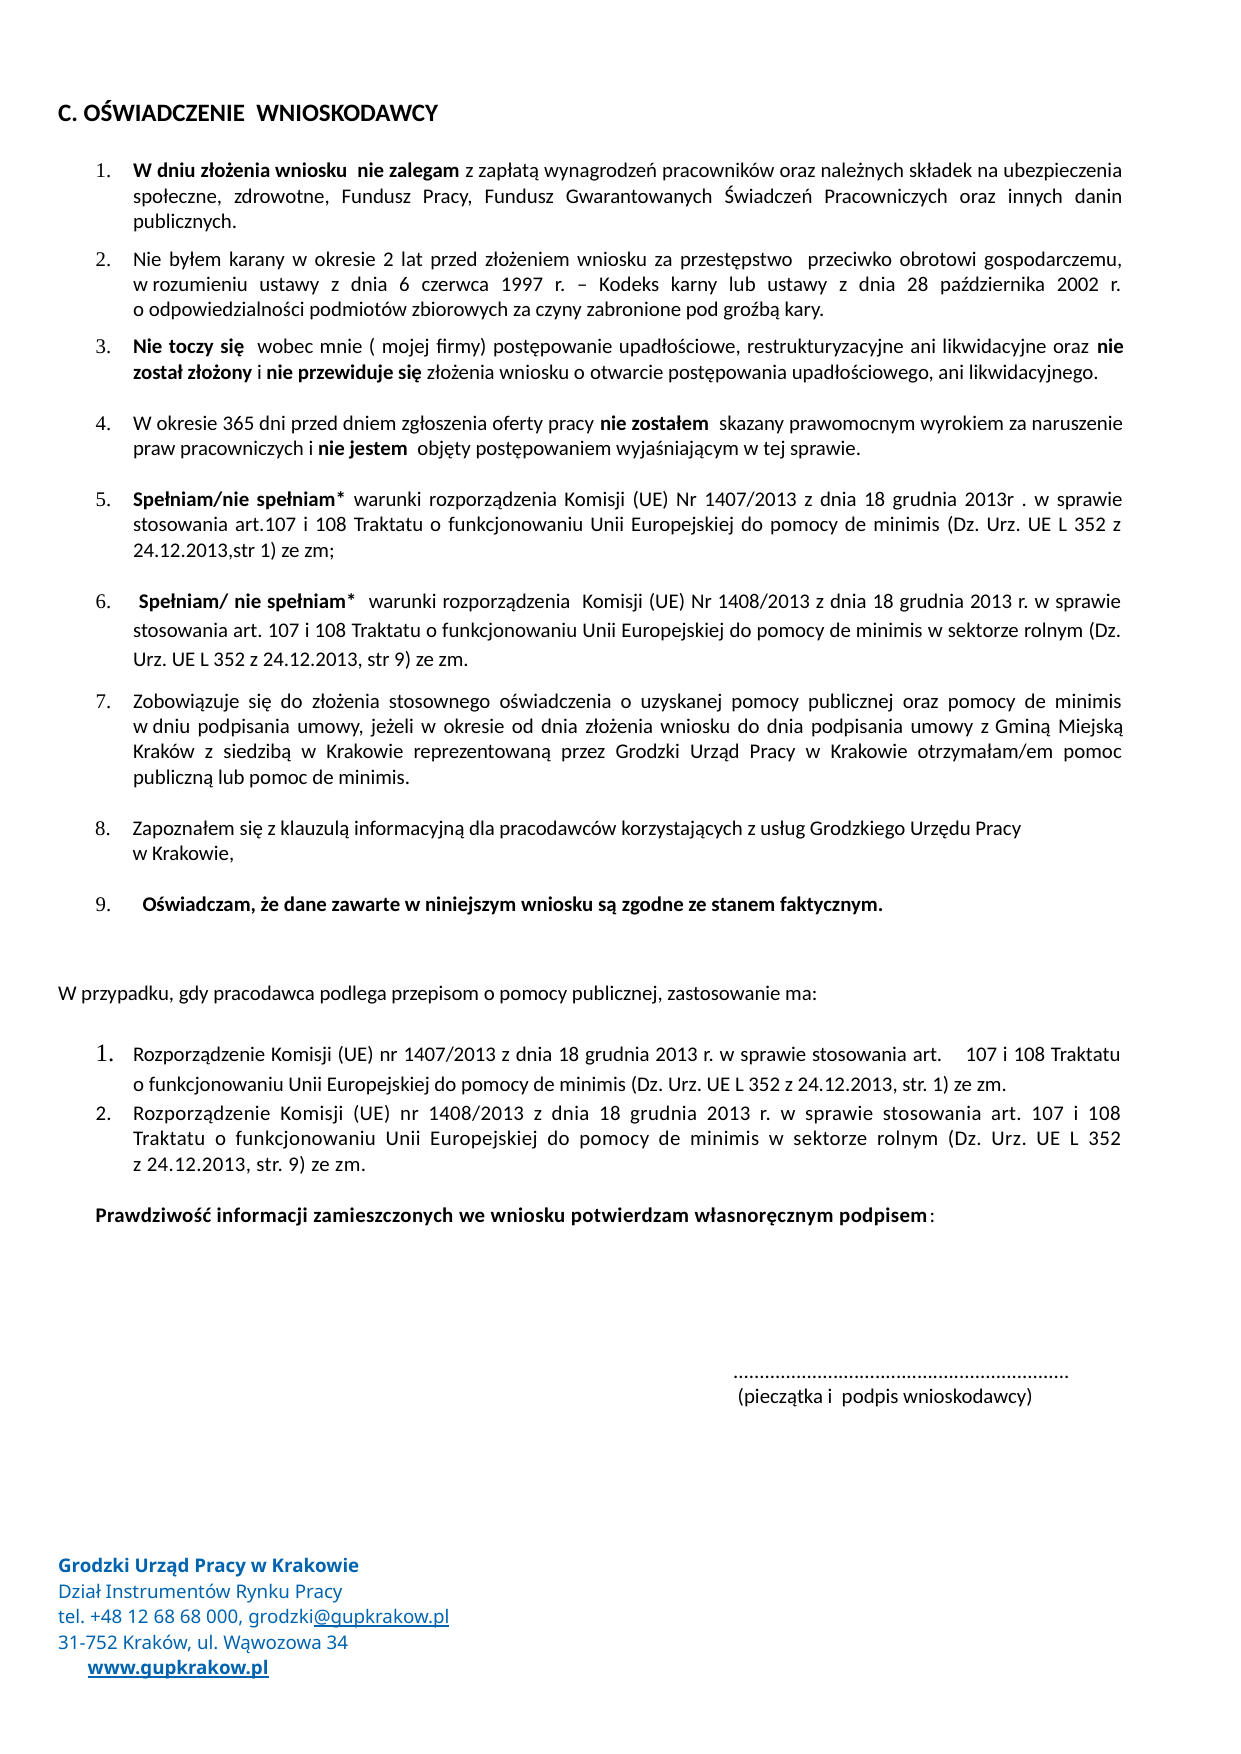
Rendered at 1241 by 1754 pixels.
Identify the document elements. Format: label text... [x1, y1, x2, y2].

list Spełniam/nie spełniam* warunki rozporządzenia Komisji (UE) Nr 1407/2013 z dnia 18 grudnia 2013r . w sprawie stosowania art.107 i 108 Traktatu o funkcjonowaniu Unii Europejskiej do pomocy de minimis (Dz. Urz. UE L 352 z 24.12.2013,str 1) ze zm; [95, 486, 1123, 562]
list Oświadczam, że dane zawarte w niniejszym wniosku są zgodne ze stanem faktycznym. [95, 891, 1123, 917]
list Rozporządzenie Komisji (UE) nr 1407/2013 z dnia 18 grudnia 2013 r. w sprawie stosowania art. 107 i 108 Traktatu o funkcjonowaniu Unii Europejskiej do pomocy de minimis (Dz. Urz. UE L 352 z 24.12.2013, str. 1) ze zm. [95, 1038, 1123, 1096]
list W dniu złożenia wniosku nie zalegam z zapłatą wynagrodzeń pracowników oraz należnych składek na ubezpieczenia społeczne, zdrowotne, Fundusz Pracy, Fundusz Gwarantowanych Świadczeń Pracowniczych oraz innych danin publicznych. [95, 158, 1123, 234]
list Zapoznałem się z klauzulą informacyjną dla pracodawców korzystających z usług Grodzkiego Urzędu Pracy w Krakowie, [95, 815, 1123, 866]
list Rozporządzenie Komisji (UE) nr 1408/2013 z dnia 18 grudnia 2013 r. w sprawie stosowania art. 107 i 108 Traktatu o funkcjonowaniu Unii Europejskiej do pomocy de minimis w sektorze rolnym (Dz. Urz. UE L 352 z 24.12.2013, str. 9) ze zm. [95, 1100, 1123, 1176]
list Zobowiązuje się do złożenia stosownego oświadczenia o uzyskanej pomocy publicznej oraz pomocy de minimis w dniu podpisania umowy, jeżeli w okresie od dnia złożenia wniosku do dnia podpisania umowy z Gminą Miejską Kraków z siedzibą w Krakowie reprezentowaną przez Grodzki Urząd Pracy w Krakowie otrzymałam/em pomoc publiczną lub pomoc de minimis. [95, 688, 1123, 789]
text C. OŚWIADCZENIE WNIOSKODAWCY [58, 97, 1123, 127]
list Nie byłem karany w okresie 2 lat przed złożeniem wniosku za przestępstwo przeciwko obrotowi gospodarczemu, w rozumieniu ustawy z dnia 6 czerwca 1997 r. – Kodeks karny lub ustawy z dnia 28 października 2002 r. o odpowiedzialności podmiotów zbiorowych za czyny zabronione pod groźbą kary. [95, 246, 1123, 322]
list W okresie 365 dni przed dniem zgłoszenia oferty pracy nie zostałem skazany prawomocnym wyrokiem za naruszenie praw pracowniczych i nie jestem objęty postępowaniem wyjaśniającym w tej sprawie. [95, 410, 1123, 461]
text (pieczątka i podpis wnioskodawcy) [58, 1383, 1123, 1409]
text Prawdziwość informacji zamieszczonych we wniosku potwierdzam własnoręcznym podpisem: [95, 1202, 1123, 1227]
list Nie toczy się wobec mnie ( mojej firmy) postępowanie upadłościowe, restrukturyzacyjne ani likwidacyjne oraz nie został złożony i nie przewiduje się złożenia wniosku o otwarcie postępowania upadłościowego, ani likwidacyjnego. [95, 334, 1123, 384]
text ................................................................ [58, 1358, 1123, 1383]
list Spełniam/ nie spełniam* warunki rozporządzenia Komisji (UE) Nr 1408/2013 z dnia 18 grudnia 2013 r. w sprawie stosowania art. 107 i 108 Traktatu o funkcjonowaniu Unii Europejskiej do pomocy de minimis w sektorze rolnym (Dz. Urz. UE L 352 z 24.12.2013, str 9) ze zm. [95, 588, 1123, 672]
text W przypadku, gdy pracodawca podlega przepisom o pomocy publicznej, zastosowanie ma: [58, 980, 1123, 1006]
